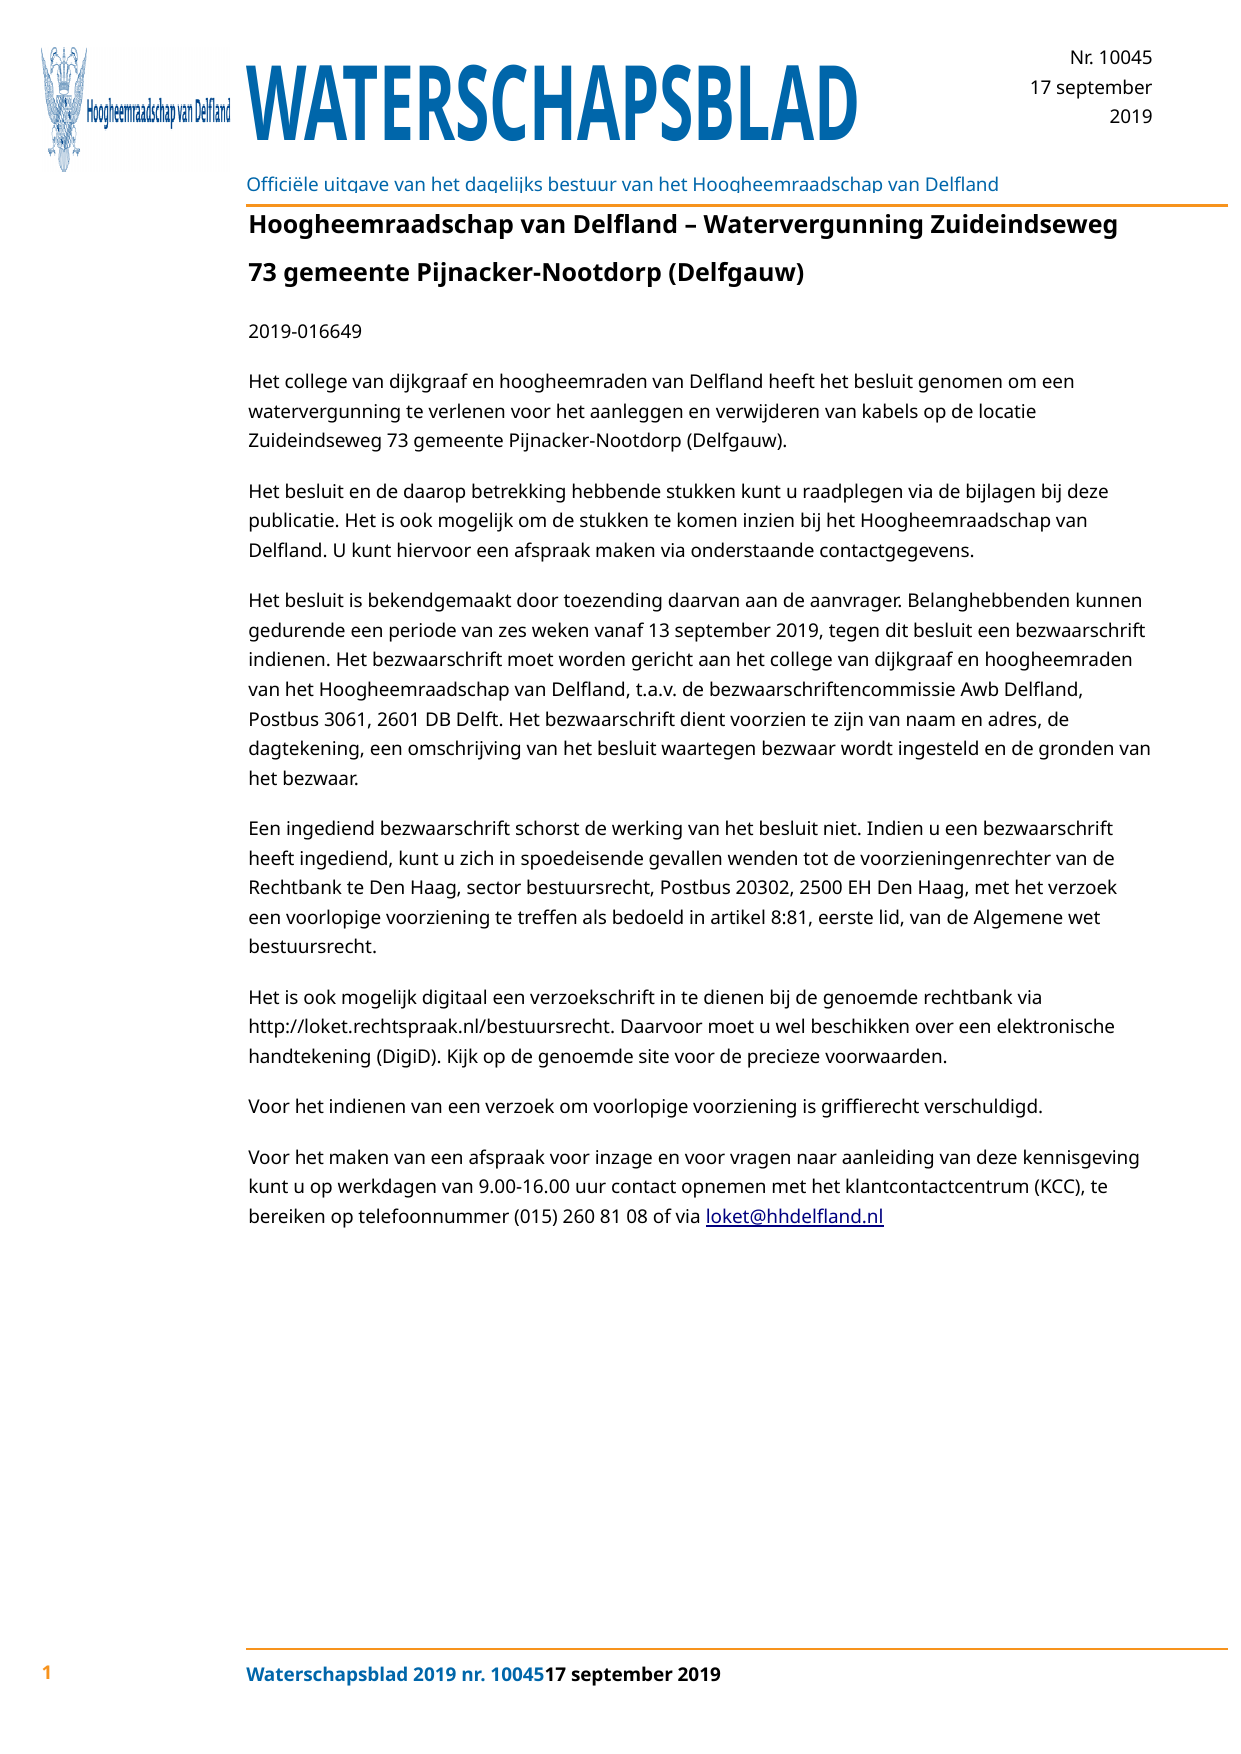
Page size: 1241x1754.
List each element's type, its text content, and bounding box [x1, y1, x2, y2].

text Het college van dijkgraaf en hoogheemraden van Delfland heeft het besluit genomen om een watervergunning te verlenen voor het aanleggen en verwijderen van kabels op de locatie Zuideindseweg 73 gemeente Pijnacker-Nootdorp (Delfgauw). [248, 368, 1152, 453]
text Voor het indienen van een verzoek om voorlopige voorziening is griffierecht verschuldigd. [248, 1094, 1152, 1119]
text 2019-016649 [248, 318, 1152, 344]
text Voor het maken van een afspraak voor inzage en voor vragen naar aanleiding van deze kennisgeving kunt u op werkdagen van 9.00-16.00 uur contact opnemen met het klantcontactcentrum (KCC), te bereiken op telefoonnummer (015) 260 81 08 of via loket@hhdelfland.nl [248, 1144, 1152, 1229]
text Het besluit is bekendgemaakt door toezending daarvan aan de aanvrager. Belanghebbenden kunnen gedurende een periode van zes weken vanaf 13 september 2019, tegen dit besluit een bezwaarschrift indienen. Het bezwaarschrift moet worden gericht aan het college van dijkgraaf en hoogheemraden van het Hoogheemraadschap van Delfland, t.a.v. de bezwaarschriftencommissie Awb Delfland, Postbus 3061, 2601 DB Delft. Het bezwaarschrift dient voorzien te zijn van naam en adres, de dagtekening, een omschrijving van het besluit waartegen bezwaar wordt ingesteld en de gronden van het bezwaar. [248, 587, 1152, 791]
picture [41, 47, 231, 172]
text Het is ook mogelijk digitaal een verzoekschrift in te dienen bij de genoemde rechtbank via http://loket.rechtspraak.nl/bestuursrecht. Daarvoor moet u wel beschikken over een elektronische handtekening (DigiD). Kijk op de genoemde site voor de precieze voorwaarden. [248, 984, 1152, 1069]
text Hoogheemraadschap van Delfland – Watervergunning Zuideindseweg 73 gemeente Pijnacker-Nootdorp (Delfgauw) [248, 207, 1152, 288]
text Een ingediend bezwaarschrift schorst de werking van het besluit niet. Indien u een bezwaarschrift heeft ingediend, kunt u zich in spoedeisende gevallen wenden tot de voorzieningenrechter van de Rechtbank te Den Haag, sector bestuursrecht, Postbus 20302, 2500 EH Den Haag, met het verzoek een voorlopige voorziening te treffen als bedoeld in artikel 8:81, eerste lid, van de Algemene wet bestuursrecht. [248, 815, 1152, 959]
text Het besluit en de daarop betrekking hebbende stukken kunt u raadplegen via de bijlagen bij deze publicatie. Het is ook mogelijk om de stukken te komen inzien bij het Hoogheemraadschap van Delfland. U kunt hiervoor een afspraak maken via onderstaande contactgegevens. [248, 478, 1152, 563]
